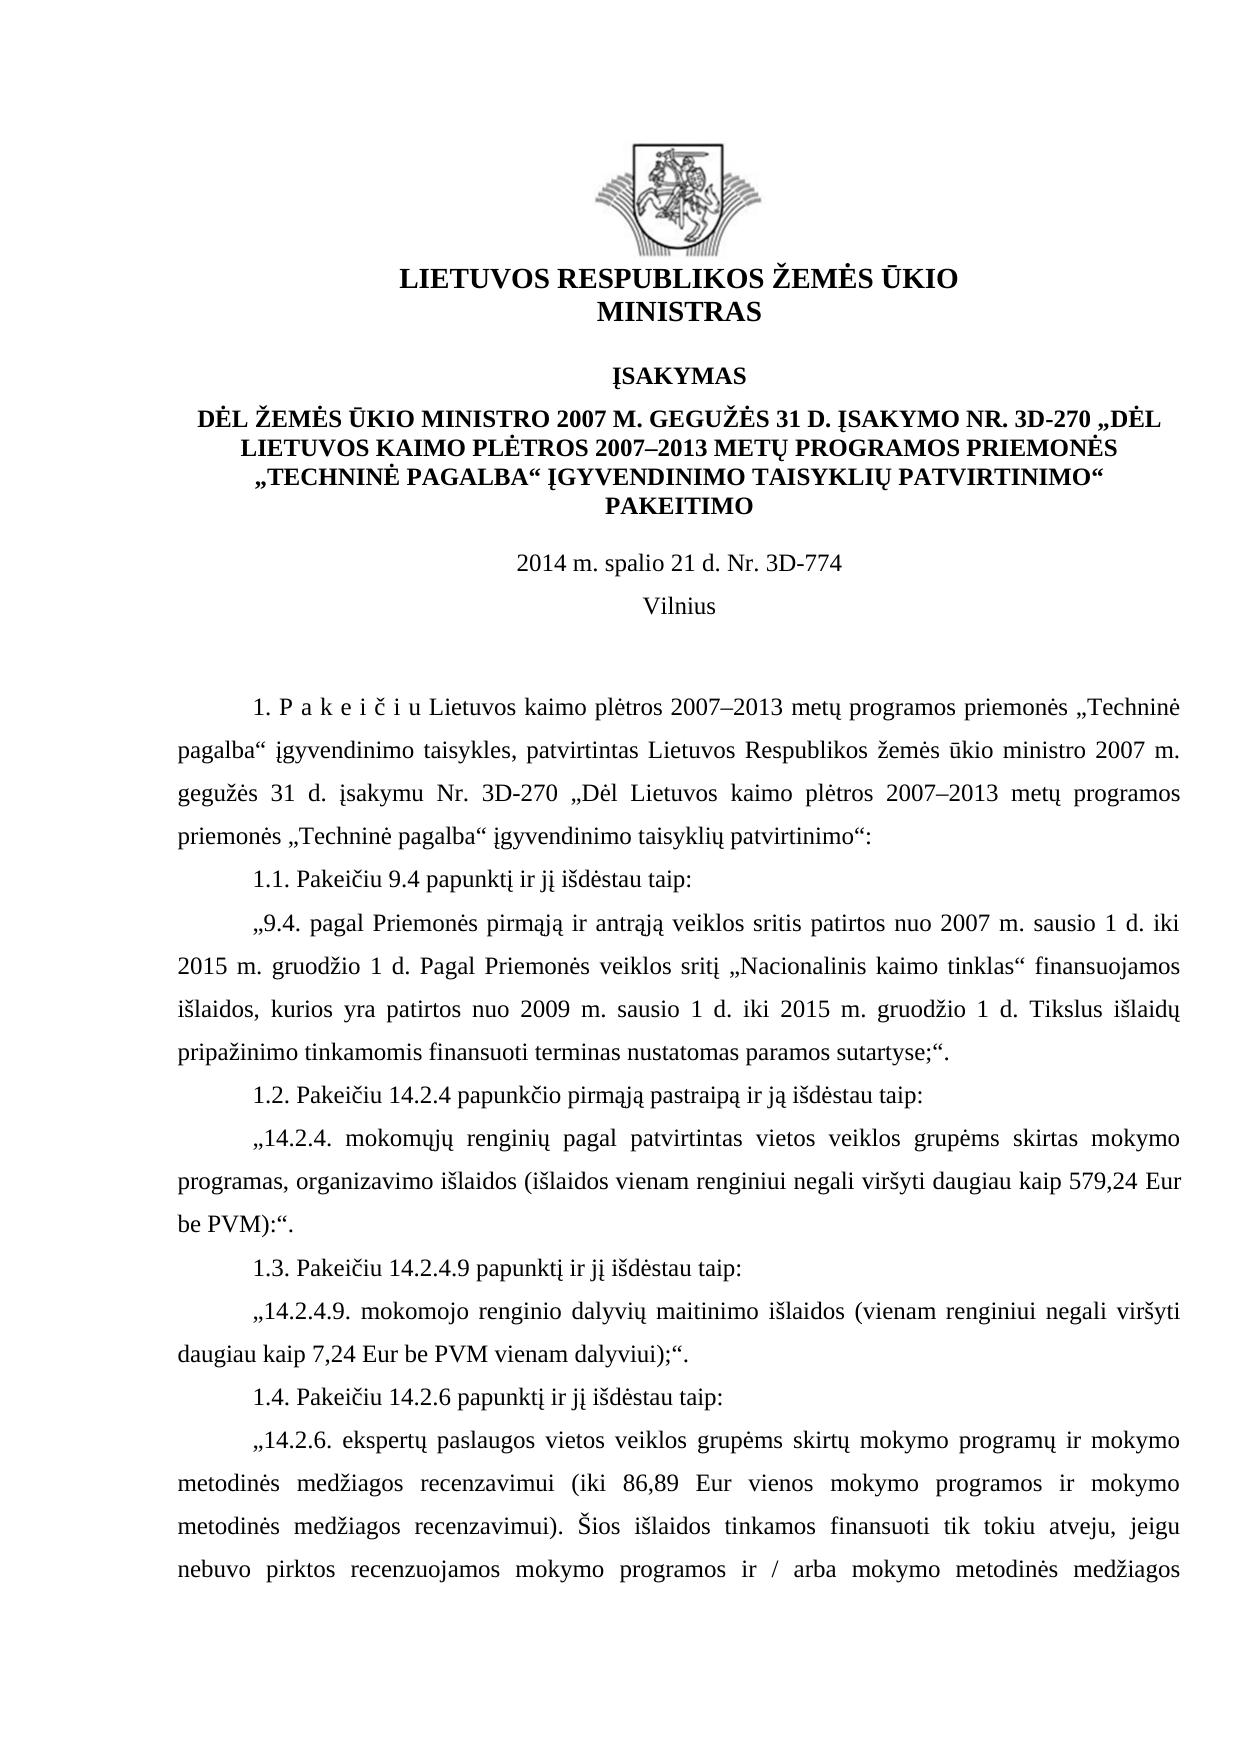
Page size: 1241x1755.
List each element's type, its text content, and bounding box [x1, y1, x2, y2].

text ĮSAKYMAS [177, 361, 1181, 390]
text 1.1. Pakeičiu 9.4 papunktį ir jį išdėstau taip: [177, 864, 1181, 893]
text MINISTRAS [177, 294, 1181, 328]
text „14.2.4.9. mokomojo renginio dalyvių maitinimo išlaidos (vienam renginiui negali viršyti daugiau kaip 7,24 Eur be PVM vienam dalyviui);“. [177, 1296, 1181, 1368]
text Vilnius [177, 591, 1181, 620]
text 1.4. Pakeičiu 14.2.6 papunktį ir jį išdėstau taip: [177, 1382, 1181, 1411]
text 1.3. Pakeičiu 14.2.4.9 papunktį ir jį išdėstau taip: [177, 1253, 1181, 1281]
text „14.2.4. mokomųjų renginių pagal patvirtintas vietos veiklos grupėms skirtas mokymo programas, organizavimo išlaidos (išlaidos vienam renginiui negali viršyti daugiau kaip 579,24 Eur be PVM):“. [177, 1123, 1181, 1238]
text DĖL ŽEMĖS ŪKIO MINISTRO 2007 M. GEGUŽĖS 31 D. ĮSAKYMO NR. 3D-270 „Dėl LIETUVOS Kaimo plėtros 2007–2013 metų pROGRAMOS priemonės „TECHNINĖ PAGALBA“ ĮGYVENDINIMO TAISYKLIŲ pATVIRTINIMO“ PAKEITIMO [177, 404, 1181, 519]
text LIETUVOS RESPUBLIKOS ŽEMĖS ŪKIO [177, 261, 1181, 294]
text „9.4. pagal Priemonės pirmąją ir antrąją veiklos sritis patirtos nuo 2007 m. sausio 1 d. iki 2015 m. gruodžio 1 d. Pagal Priemonės veiklos sritį „Nacionalinis kaimo tinklas“ finansuojamos išlaidos, kurios yra patirtos nuo 2009 m. sausio 1 d. iki 2015 m. gruodžio 1 d. Tikslus išlaidų pripažinimo tinkamomis finansuoti terminas nustatomas paramos sutartyse;“. [177, 908, 1181, 1066]
text 2014 m. spalio 21 d. Nr. 3D-774 [177, 548, 1181, 577]
text 1.2. Pakeičiu 14.2.4 papunkčio pirmąją pastraipą ir ją išdėstau taip: [177, 1080, 1181, 1109]
text 1. P a k e i č i u Lietuvos kaimo plėtros 2007–2013 metų programos priemonės „Techninė pagalba“ įgyvendinimo taisykles, patvirtintas Lietuvos Respublikos žemės ūkio ministro 2007 m. gegužės 31 d. įsakymu Nr. 3D-270 „Dėl Lietuvos kaimo plėtros 2007–2013 metų programos priemonės „Techninė pagalba“ įgyvendinimo taisyklių patvirtinimo“: [177, 692, 1181, 850]
text „14.2.6. ekspertų paslaugos vietos veiklos grupėms skirtų mokymo programų ir mokymo metodinės medžiagos recenzavimui (iki 86,89 Eur vienos mokymo programos ir mokymo metodinės medžiagos recenzavimui). Šios išlaidos tinkamos finansuoti tik tokiu atveju, jeigu nebuvo pirktos recenzuojamos mokymo programos ir / arba mokymo metodinės medžiagos [177, 1425, 1181, 1583]
